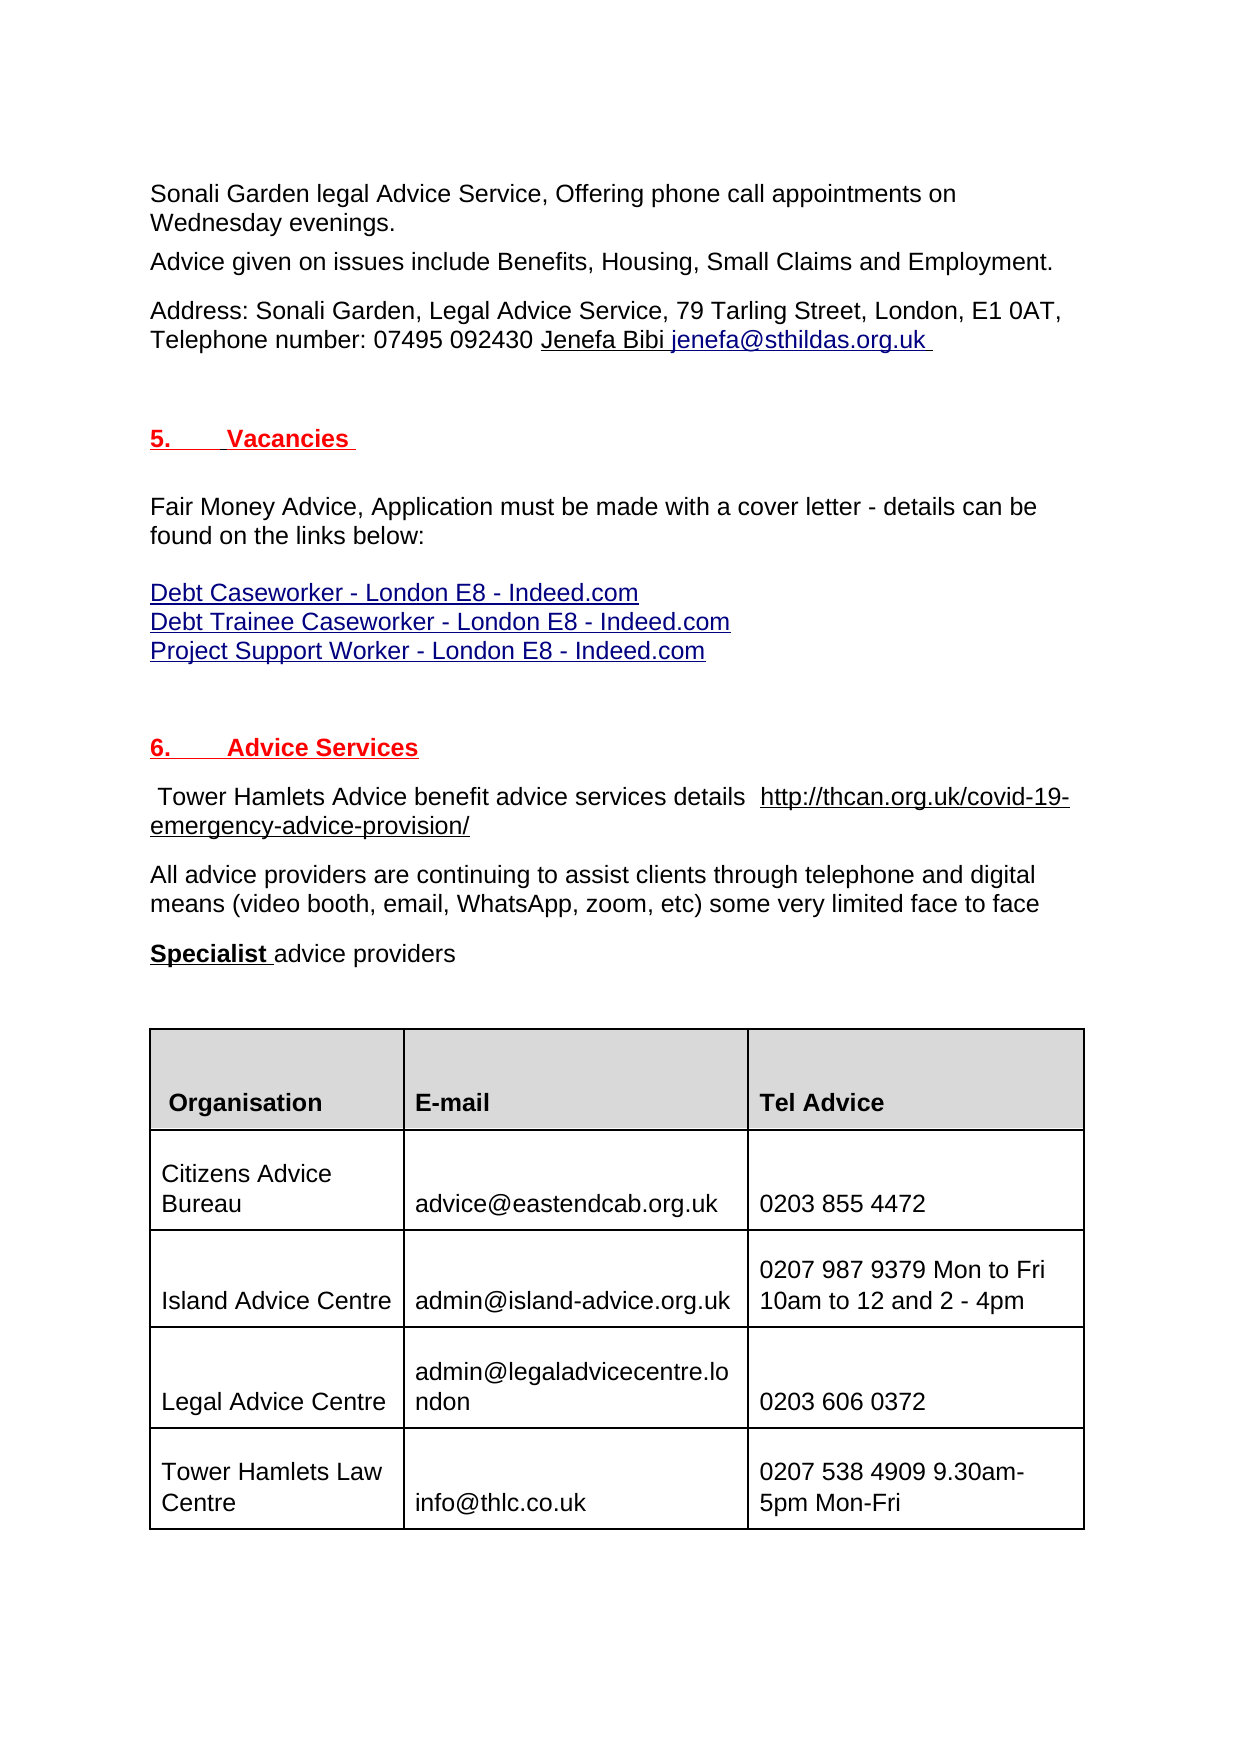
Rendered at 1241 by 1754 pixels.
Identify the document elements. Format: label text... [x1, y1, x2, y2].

table_header Organisation [151, 1030, 403, 1128]
table_cell Tower Hamlets Law Centre [151, 1429, 403, 1528]
table_cell admin@legaladvicecentre.london [405, 1328, 747, 1427]
text Sonali Garden legal Advice Service, Offering phone call appointments on Wednesday evenings. [150, 150, 1090, 236]
table_cell 0203 606 0372 [749, 1328, 1083, 1427]
text Address: Sonali Garden, Legal Advice Service, 79 Tarling Street, London, E1 0AT, Telephone number: 07495 092430 Jenefa Bibi jenefa@sthildas.org.uk [150, 296, 1090, 354]
table_cell advice@eastendcab.org.uk [405, 1131, 747, 1229]
table_header Tel Advice [749, 1030, 1083, 1128]
text Fair Money Advice, Application must be made with a cover letter - details can be found on the links below: [150, 492, 1090, 549]
list 5. Vacancies [150, 424, 1090, 453]
text Specialist advice providers [150, 939, 1090, 967]
text Tower Hamlets Advice benefit advice services details http://thcan.org.uk/covid-19-emergency-advice-provision/ [150, 782, 1090, 839]
table_cell Citizens Advice Bureau [151, 1131, 403, 1229]
table_header E-mail [405, 1030, 747, 1128]
table_cell admin@island-advice.org.uk [405, 1231, 747, 1326]
table_cell info@thlc.co.uk [405, 1429, 747, 1528]
table_cell 0207 987 9379 Mon to Fri 10am to 12 and 2 - 4pm [749, 1231, 1083, 1326]
text Advice given on issues include Benefits, Housing, Small Claims and Employment. [150, 247, 1090, 275]
table_cell 0203 855 4472 [749, 1131, 1083, 1229]
text 6. Advice Services [150, 732, 1090, 761]
text Debt Caseworker - London E8 - Indeed.com [150, 578, 1090, 607]
table_cell 0207 538 4909 9.30am-5pm Mon-Fri [749, 1429, 1083, 1528]
table_cell Island Advice Centre [151, 1231, 403, 1326]
text Project Support Worker - London E8 - Indeed.com [150, 636, 1090, 664]
text Debt Trainee Caseworker - London E8 - Indeed.com [150, 607, 1090, 636]
table_cell Legal Advice Centre [151, 1328, 403, 1427]
list All advice providers are continuing to assist clients through telephone and digital means (video booth, email, WhatsApp, zoom, etc) some very limited face to face [150, 860, 1090, 918]
